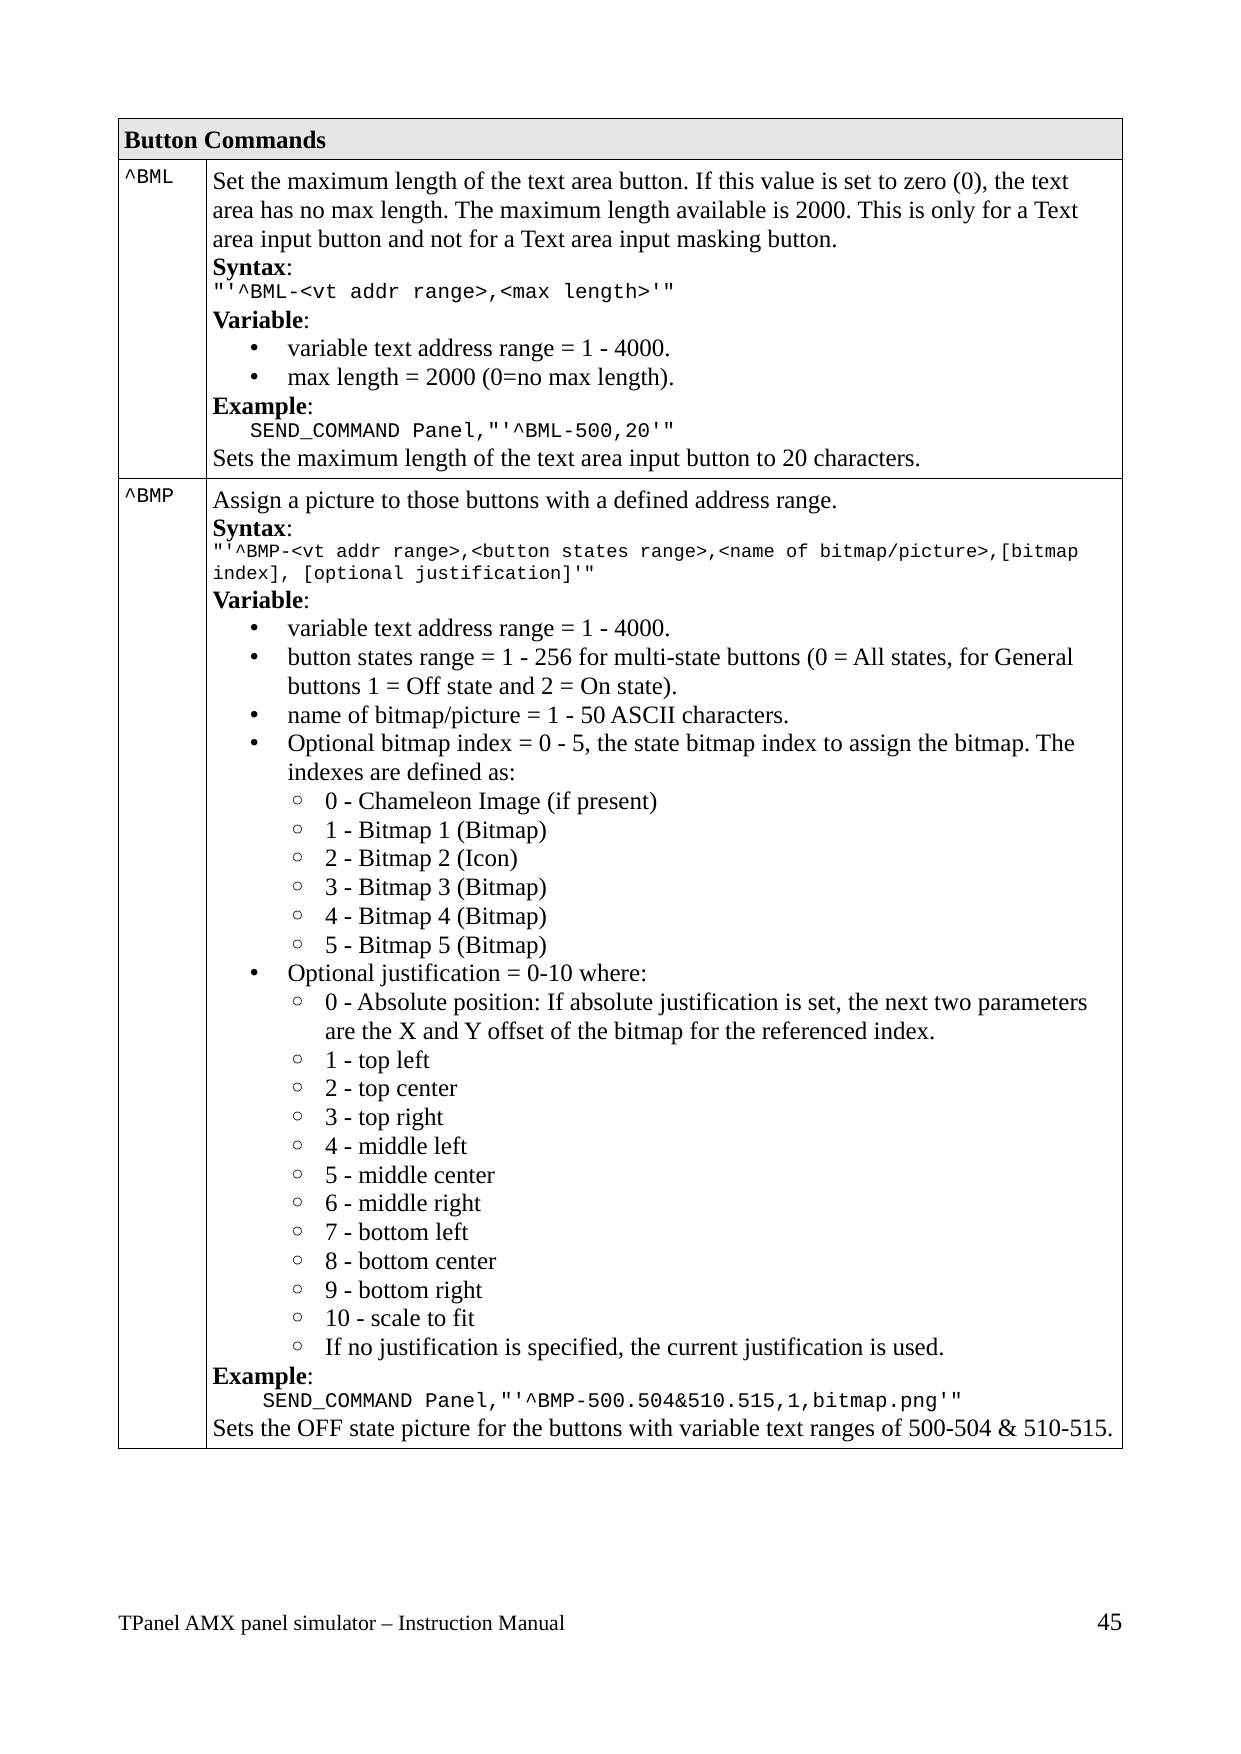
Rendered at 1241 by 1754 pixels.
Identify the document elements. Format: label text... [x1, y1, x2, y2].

table_cell Assign a picture to those buttons with a defined address range. Syntax: "'^BMP-<vt addr range>,<button states range>,<name of bitmap/picture>,[bitmap index], [optional justification]'" Variable: variable text address range = 1 - 4000. button states range = 1 - 256 for multi-state buttons (0 = All states, for General buttons 1 = Off state and 2 = On state). name of bitmap/picture = 1 - 50 ASCII characters. Optional bitmap index = 0 - 5, the state bitmap index to assign the bitmap. The indexes are defined as: 0 - Chameleon Image (if present) 1 - Bitmap 1 (Bitmap) 2 - Bitmap 2 (Icon) 3 - Bitmap 3 (Bitmap) 4 - Bitmap 4 (Bitmap) 5 - Bitmap 5 (Bitmap) Optional justification = 0-10 where: 0 - Absolute position: If absolute justification is set, the next two parameters are the X and Y offset of the bitmap for the referenced index. 1 - top left 2 - top center 3 - top right 4 - middle left 5 - middle center 6 - middle right 7 - bottom left 8 - bottom center 9 - bottom right 10 - scale to fit If no justification is specified, the current justification is used. Example: SEND_COMMAND Panel,"'^BMP-500.504&510.515,1,bitmap.png'" Sets the OFF state picture for the buttons with variable text ranges of 500-504 & 510-515. [207, 479, 1122, 1448]
table_cell ^BMP [119, 479, 206, 1448]
table_header Button Commands [119, 119, 1122, 159]
table_cell Set the maximum length of the text area button. If this value is set to zero (0), the text area has no max length. The maximum length available is 2000. This is only for a Text area input button and not for a Text area input masking button. Syntax: "'^BML-<vt addr range>,<max length>'" Variable: variable text address range = 1 - 4000. max length = 2000 (0=no max length). Example: SEND_COMMAND Panel,"'^BML-500,20'" Sets the maximum length of the text area input button to 20 characters. [207, 160, 1122, 478]
table_cell ^BML [119, 160, 206, 478]
